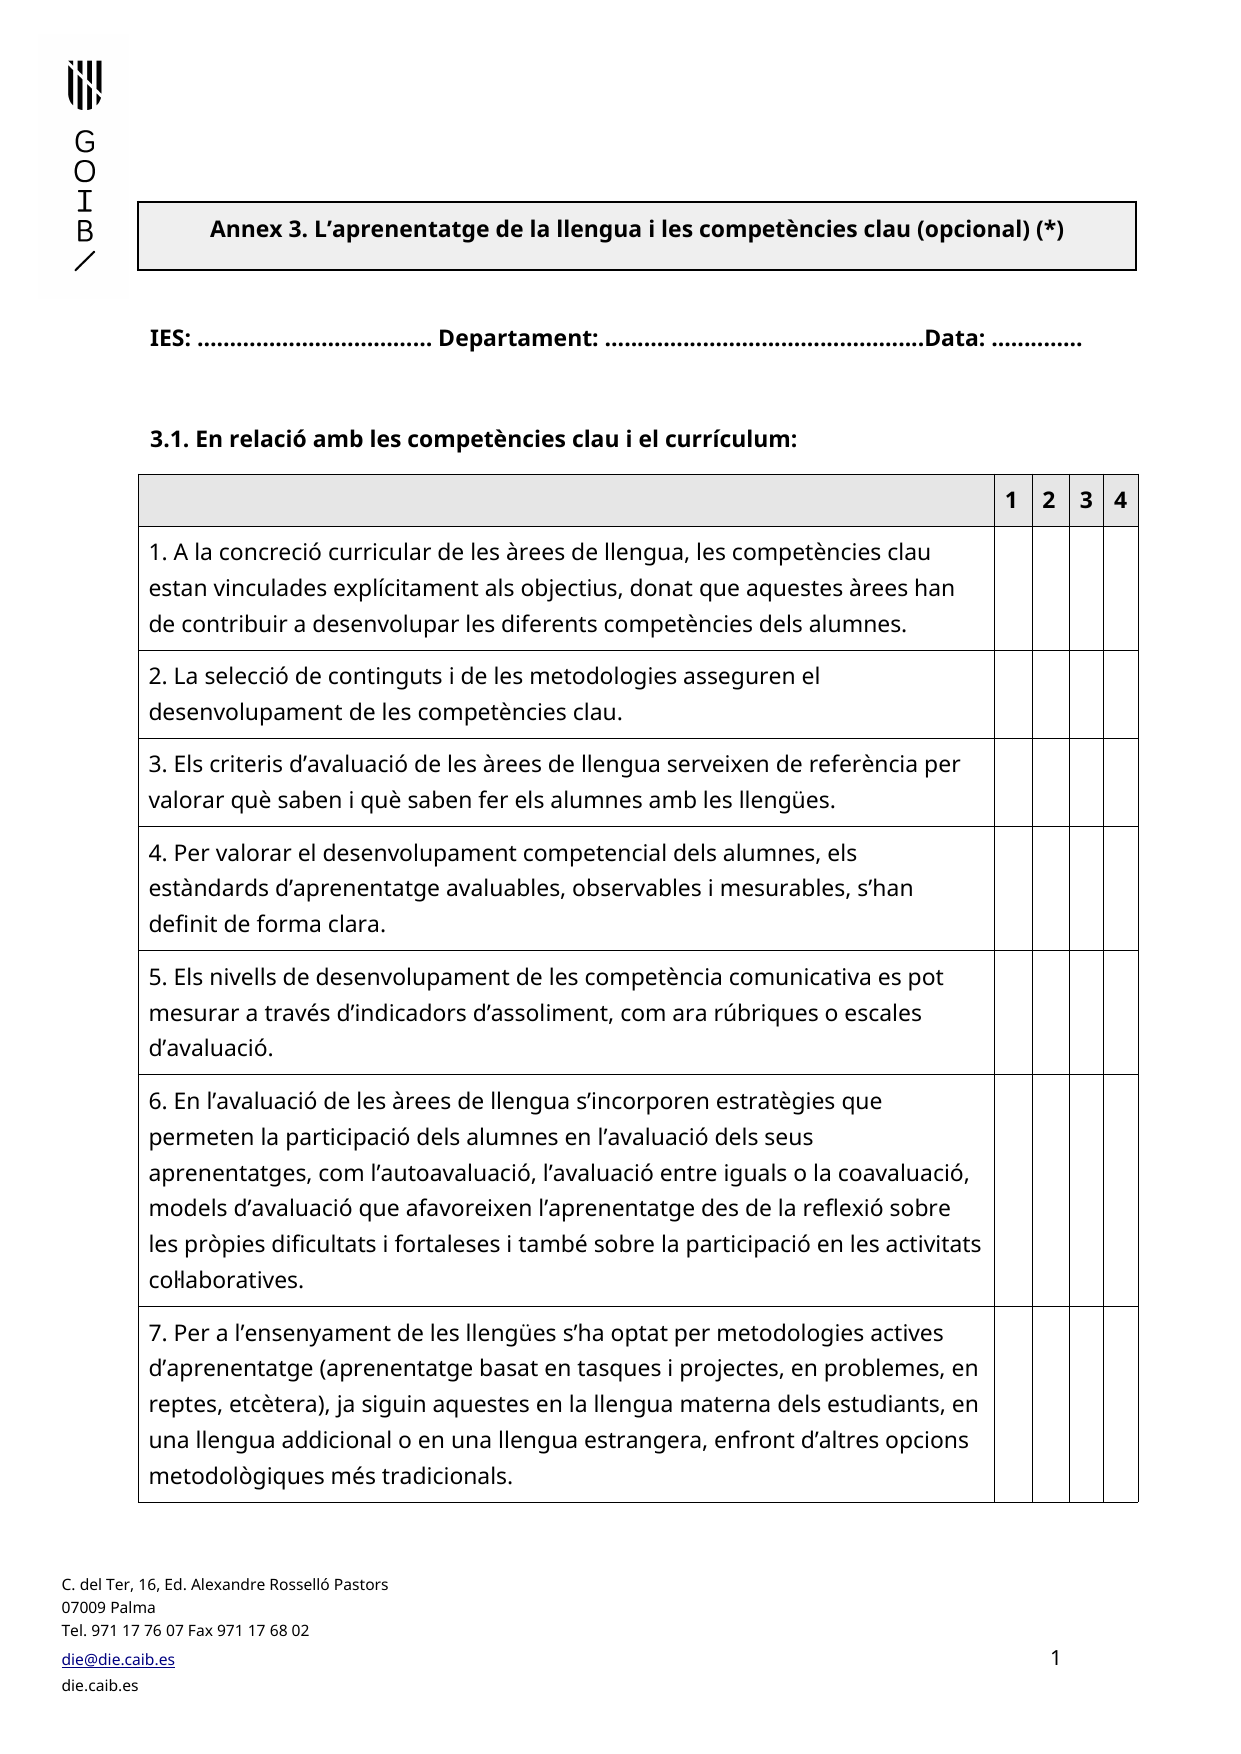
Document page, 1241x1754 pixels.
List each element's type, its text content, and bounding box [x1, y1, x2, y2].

table_cell 6. En l’avaluació de les àrees de llengua s’incorporen estratègies que permeten la participació dels alumnes en l’avaluació dels seus aprenentatges, com l’autoavaluació, l’avaluació entre iguals o la coavaluació, models d’avaluació que afavoreixen l’aprenentatge des de la reflexió sobre les pròpies dificultats i fortaleses i també sobre la participació en les activitats col·laboratives. [139, 1075, 994, 1306]
table_header 1 [995, 475, 1032, 526]
table_cell [1104, 651, 1138, 738]
table_cell 5. Els nivells de desenvolupament de les competència comunicativa es pot mesurar a través d’indicadors d’assoliment, com ara rúbriques o escales d’avaluació. [139, 951, 994, 1074]
table_cell [1070, 527, 1103, 650]
table_cell [1070, 951, 1103, 1074]
table_header 2 [1033, 475, 1069, 526]
table_header [139, 475, 994, 526]
table_cell [1070, 739, 1103, 826]
table_cell [1033, 1307, 1069, 1502]
table_cell [1104, 1075, 1138, 1306]
table_cell 7. Per a l’ensenyament de les llengües s’ha optat per metodologies actives d’aprenentatge (aprenentatge basat en tasques i projectes, en problemes, en reptes, etcètera), ja siguin aquestes en la llengua materna dels estudiants, en una llengua addicional o en una llengua estrangera, enfront d’altres opcions metodològiques més tradicionals. [139, 1307, 994, 1502]
table_cell 3. Els criteris d’avaluació de les àrees de llengua serveixen de referència per valorar què saben i què saben fer els alumnes amb les llengües. [139, 739, 994, 826]
table_cell [995, 739, 1032, 826]
picture [37, 34, 129, 299]
table_header 4 [1104, 475, 1138, 526]
table_cell [1104, 739, 1138, 826]
table_cell [1033, 651, 1069, 738]
table_cell [1070, 1307, 1103, 1502]
table_cell [1033, 527, 1069, 650]
text IES: ……………………………… Departament: .................................................Data: .............. [150, 322, 1090, 353]
table_cell [995, 527, 1032, 650]
table_cell [1070, 1075, 1103, 1306]
table_cell [1070, 827, 1103, 950]
table_cell [1104, 827, 1138, 950]
table_cell [1033, 1075, 1069, 1306]
table_cell [995, 651, 1032, 738]
table_cell 4. Per valorar el desenvolupament competencial dels alumnes, els estàndards d’aprenentatge avaluables, observables i mesurables, s’han definit de forma clara. [139, 827, 994, 950]
table_cell [1033, 951, 1069, 1074]
table_cell [995, 1075, 1032, 1306]
text 3.1. En relació amb les competències clau i el currículum: [150, 423, 1090, 454]
table_cell [995, 1307, 1032, 1502]
table_cell 1. A la concreció curricular de les àrees de llengua, les competències clau estan vinculades explícitament als objectius, donat que aquestes àrees han de contribuir a desenvolupar les diferents competències dels alumnes. [139, 527, 994, 650]
table_cell [1104, 527, 1138, 650]
table_cell [1070, 651, 1103, 738]
table_cell [1033, 739, 1069, 826]
table_header 3 [1070, 475, 1103, 526]
table_header Annex 3. L’aprenentatge de la llengua i les competències clau (opcional) (*) [139, 203, 1135, 269]
table_cell [1033, 827, 1069, 950]
table_cell [1104, 951, 1138, 1074]
table_cell [995, 951, 1032, 1074]
table_cell [1104, 1307, 1138, 1502]
table_cell [995, 827, 1032, 950]
table_cell 2. La selecció de continguts i de les metodologies asseguren el desenvolupament de les competències clau. [139, 651, 994, 738]
